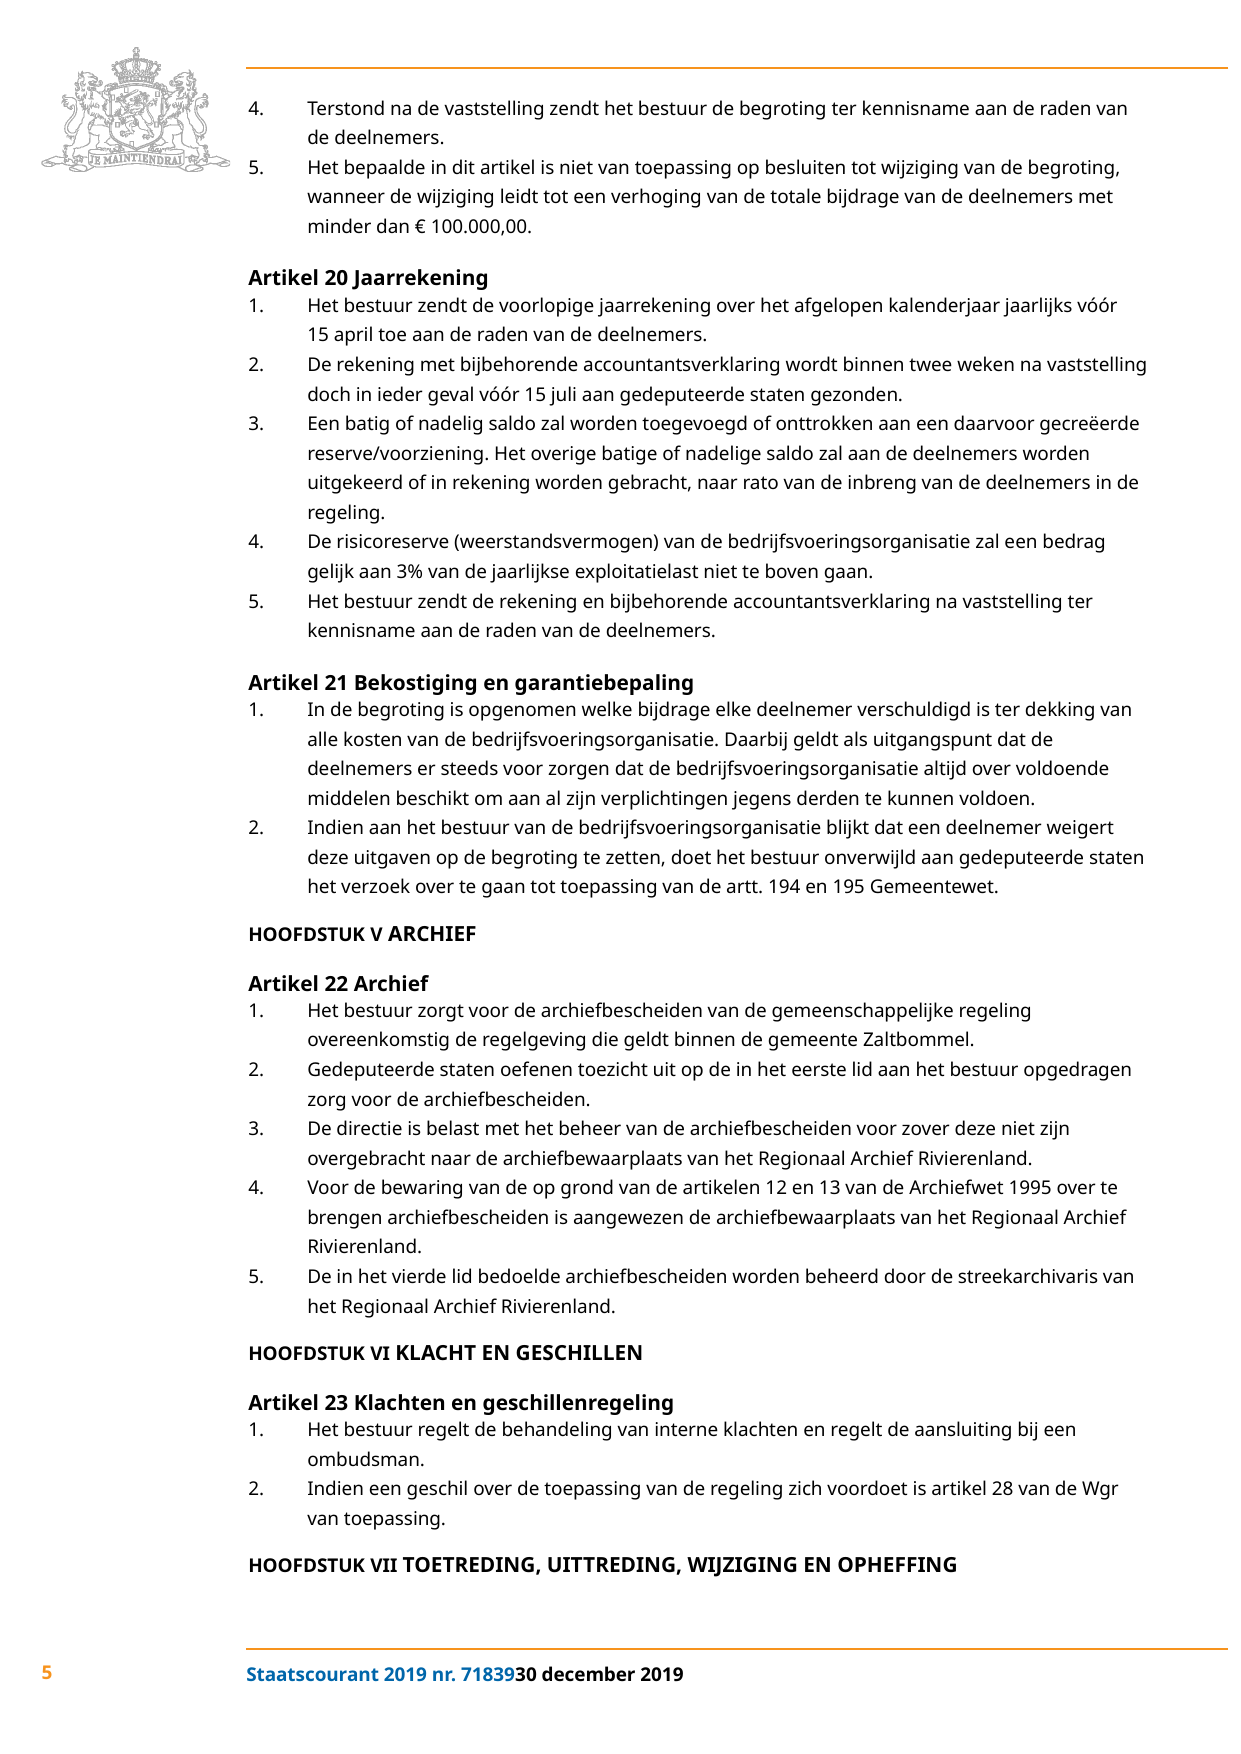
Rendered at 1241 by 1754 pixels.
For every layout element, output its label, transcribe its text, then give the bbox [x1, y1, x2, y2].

list De directie is belast met het beheer van de archiefbescheiden voor zover deze niet zijn overgebracht naar de archiefbewaarplaats van het Regionaal Archief Rivierenland. [248, 1115, 1152, 1171]
list Het bestuur zendt de voorlopige jaarrekening over het afgelopen kalenderjaar jaarlijks vóór 15 april toe aan de raden van de deelnemers. [248, 292, 1152, 347]
list Gedeputeerde staten oefenen toezicht uit op de in het eerste lid aan het bestuur opgedragen zorg voor de archiefbescheiden. [248, 1056, 1152, 1112]
list Voor de bewaring van de op grond van de artikelen 12 en 13 van de Archiefwet 1995 over te brengen archiefbescheiden is aangewezen de archiefbewaarplaats van het Regionaal Archief Rivierenland. [248, 1174, 1152, 1259]
text HOOFDSTUK VII TOETREDING, UITTREDING, WIJZIGING EN OPHEFFING [248, 1551, 1152, 1579]
text HOOFDSTUK V ARCHIEF [248, 919, 1152, 948]
picture [41, 47, 231, 172]
list De in het vierde lid bedoelde archiefbescheiden worden beheerd door de streekarchivaris van het Regionaal Archief Rivierenland. [248, 1263, 1152, 1319]
list De risicoreserve (weerstandsvermogen) van de bedrijfsvoeringsorganisatie zal een bedrag gelijk aan 3% van de jaarlijkse exploitatielast niet te boven gaan. [248, 529, 1152, 584]
list Een batig of nadelig saldo zal worden toegevoegd of onttrokken aan een daarvoor gecreëerde reserve/voorziening. Het overige batige of nadelige saldo zal aan de deelnemers worden uitgekeerd of in rekening worden gebracht, naar rato van de inbreng van de deelnemers in de regeling. [248, 410, 1152, 525]
text Artikel 21 Bekostiging en garantiebepaling [248, 668, 1152, 696]
list Het bestuur zorgt voor de archiefbescheiden van de gemeenschappelijke regeling overeenkomstig de regelgeving die geldt binnen de gemeente Zaltbommel. [248, 997, 1152, 1052]
list De rekening met bijbehorende accountantsverklaring wordt binnen twee weken na vaststelling doch in ieder geval vóór 15 juli aan gedeputeerde staten gezonden. [248, 351, 1152, 406]
text Artikel 22 Archief [248, 969, 1152, 997]
list Indien aan het bestuur van de bedrijfsvoeringsorganisatie blijkt dat een deelnemer weigert deze uitgaven op de begroting te zetten, doet het bestuur onverwijld aan gedeputeerde staten het verzoek over te gaan tot toepassing van de artt. 194 en 195 Gemeentewet. [248, 814, 1152, 899]
text HOOFDSTUK VI KLACHT EN GESCHILLEN [248, 1338, 1152, 1367]
list Het bestuur zendt de rekening en bijbehorende accountantsverklaring na vaststelling ter kennisname aan de raden van de deelnemers. [248, 588, 1152, 643]
list Het bepaalde in dit artikel is niet van toepassing op besluiten tot wijziging van de begroting, wanneer de wijziging leidt tot een verhoging van de totale bijdrage van de deelnemers met minder dan € 100.000,00. [248, 154, 1152, 239]
list In de begroting is opgenomen welke bijdrage elke deelnemer verschuldigd is ter dekking van alle kosten van de bedrijfsvoeringsorganisatie. Daarbij geldt als uitgangspunt dat de deelnemers er steeds voor zorgen dat de bedrijfsvoeringsorganisatie altijd over voldoende middelen beschikt om aan al zijn verplichtingen jegens derden te kunnen voldoen. [248, 696, 1152, 811]
list Het bestuur regelt de behandeling van interne klachten en regelt de aansluiting bij een ombudsman. [248, 1416, 1152, 1472]
list Terstond na de vaststelling zendt het bestuur de begroting ter kennisname aan de raden van de deelnemers. [248, 95, 1152, 150]
text Artikel 23 Klachten en geschillenregeling [248, 1388, 1152, 1416]
text Artikel 20 Jaarrekening [248, 263, 1152, 292]
list Indien een geschil over de toepassing van de regeling zich voordoet is artikel 28 van de Wgr van toepassing. [248, 1475, 1152, 1531]
